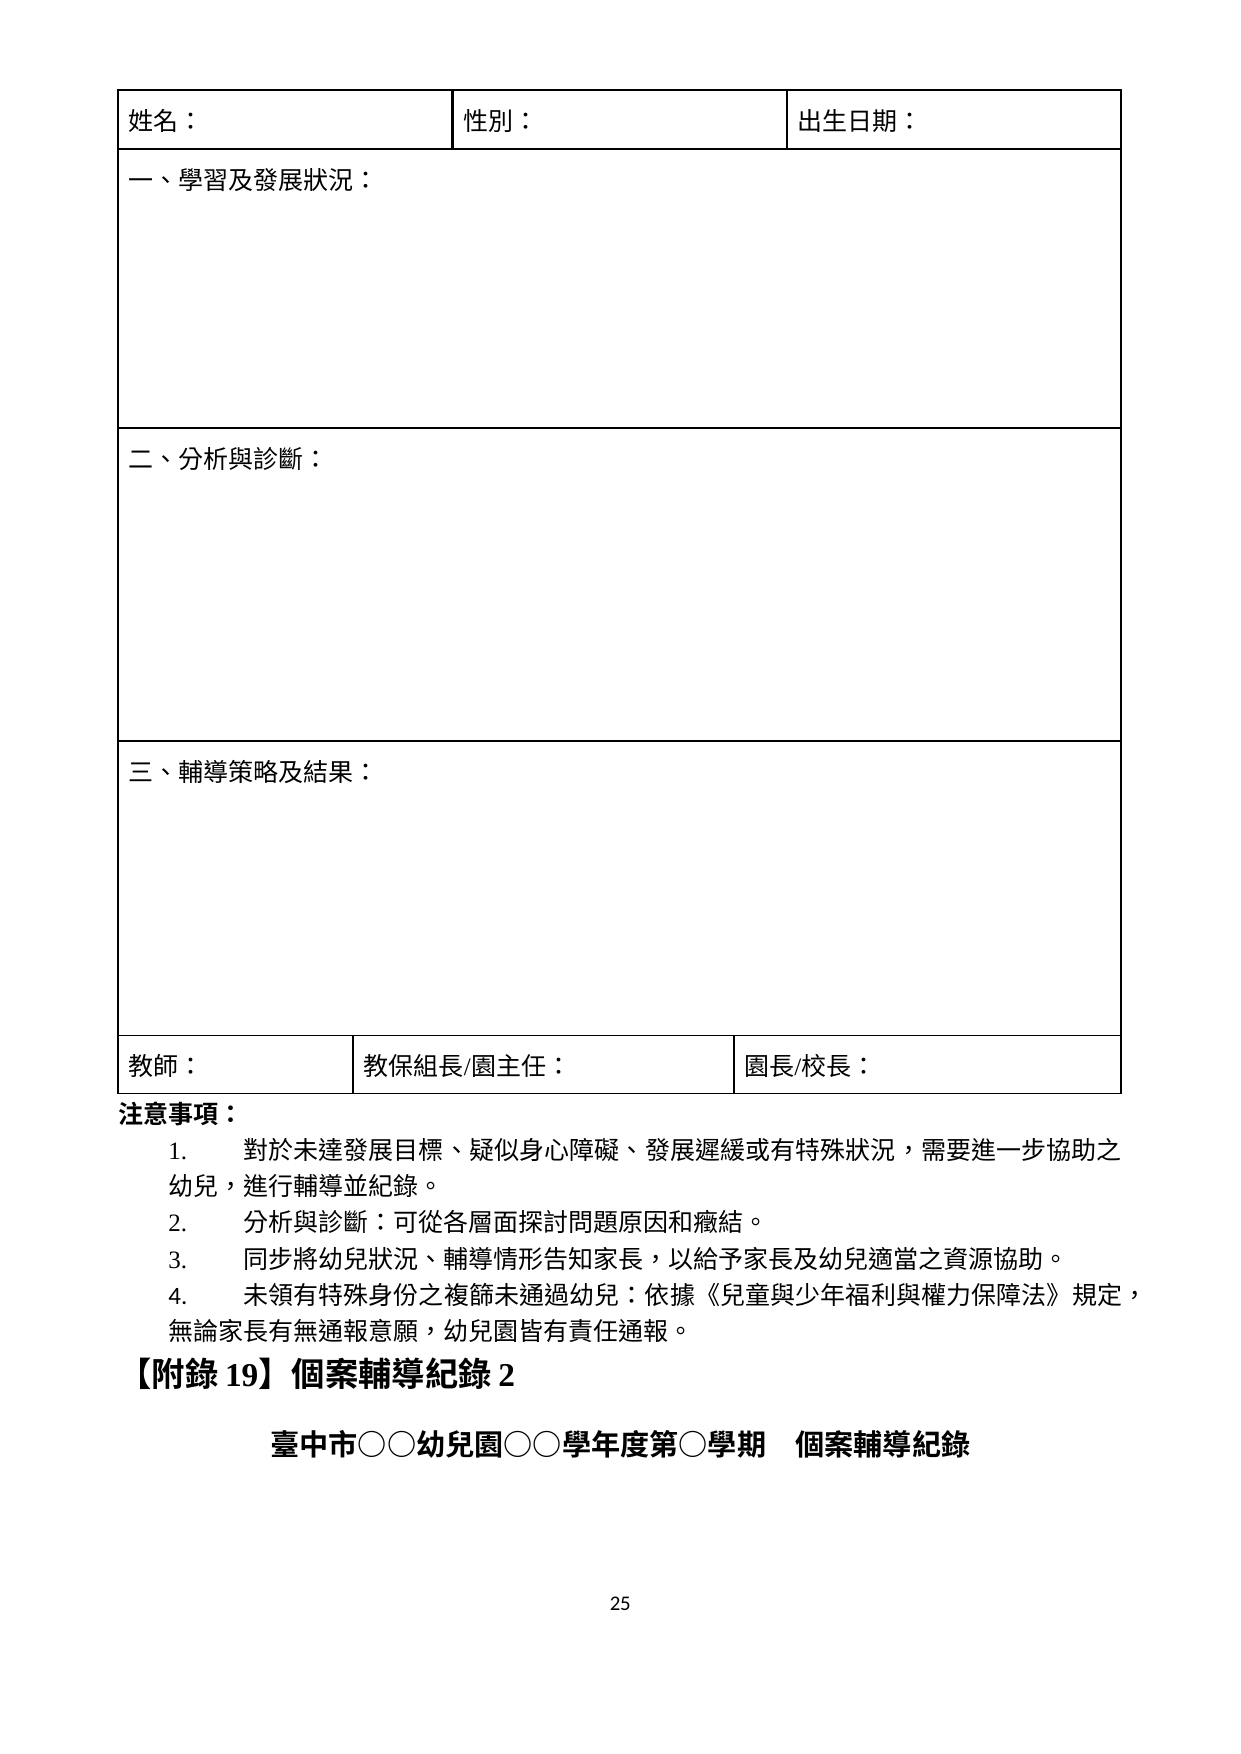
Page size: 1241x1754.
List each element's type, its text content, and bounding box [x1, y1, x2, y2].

table_header 出生日期： [788, 91, 1120, 148]
text 注意事項： [118, 1094, 1122, 1130]
table_header 性別： [454, 91, 786, 148]
table_cell 一、學習及發展狀況： [119, 150, 1120, 427]
table_cell 教保組長/園主任： [354, 1036, 733, 1093]
text 臺中市○○幼兒園○○學年度第○學期 個案輔導紀錄 [118, 1421, 1122, 1463]
list 未領有特殊身份之複篩未通過幼兒：依據《兒童與少年福利與權力保障法》規定，無論家長有無通報意願，幼兒園皆有責任通報。 [168, 1275, 1122, 1348]
list 分析與診斷：可從各層面探討問題原因和癥結。 [168, 1203, 1122, 1239]
table_cell 二、分析與診斷： [119, 429, 1120, 740]
table_cell 園長/校長： [735, 1036, 1120, 1093]
table_cell 三、輔導策略及結果： [119, 742, 1120, 1035]
list 同步將幼兒狀況、輔導情形告知家長，以給予家長及幼兒適當之資源協助。 [168, 1239, 1122, 1275]
table_header 姓名： [119, 91, 451, 148]
list 對於未達發展目標、疑似身心障礙、發展遲緩或有特殊狀況，需要進一步協助之幼兒，進行輔導並紀錄。 [168, 1130, 1122, 1203]
text 【附錄19】個案輔導紀錄2 [118, 1348, 1122, 1396]
table_cell 教師： [119, 1036, 352, 1093]
